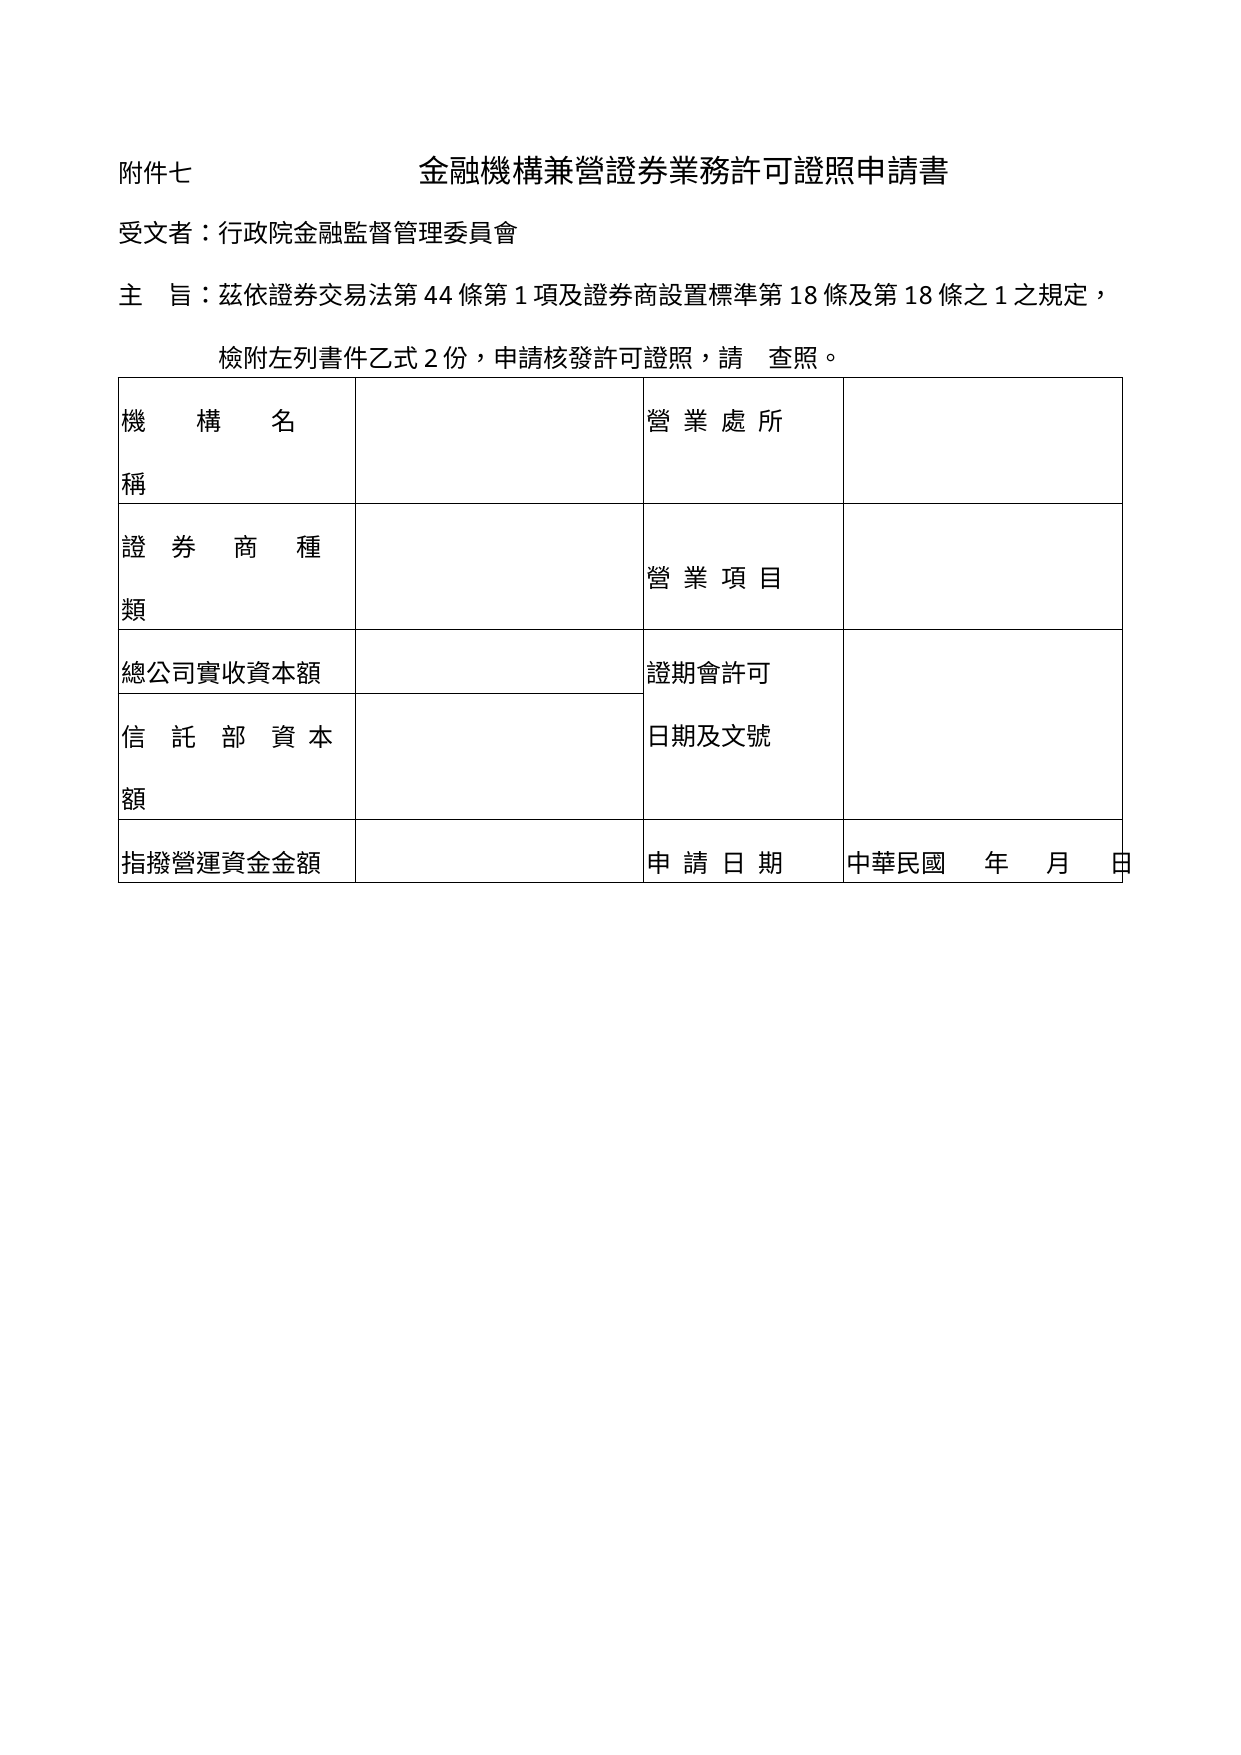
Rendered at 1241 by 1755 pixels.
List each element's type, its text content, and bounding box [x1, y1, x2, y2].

text 檢附左列書件乙式2份，申請核發許可證照，請 查照。 [118, 314, 1240, 377]
text 主 旨：茲依證券交易法第44條第1項及證券商設置標準第18條及第18條之1之規定， [118, 252, 1240, 314]
table_header 營 業 處 所 [644, 378, 843, 503]
table_cell 總公司實收資本額 [119, 630, 355, 693]
table_cell 中華民國 年 月 日 [844, 820, 1122, 882]
table_cell [844, 630, 1122, 819]
text 附件七 金融機構兼營證券業務許可證照申請書 [118, 127, 1122, 189]
table_cell 證期會許可 日期及文號 [644, 630, 843, 819]
table_cell [356, 504, 643, 629]
table_cell 指撥營運資金金額 [119, 820, 355, 882]
table_cell 申 請 日 期 [644, 820, 843, 882]
text 受文者：行政院金融監督管理委員會 [118, 189, 1122, 252]
table_cell [844, 504, 1122, 629]
table_cell 營 業 項 目 [644, 504, 843, 629]
table_header [356, 378, 643, 503]
table_cell [356, 694, 643, 819]
table_cell 證 券 商 種 類 [119, 504, 355, 629]
table_cell 信 託 部 資 本 額 [119, 694, 355, 819]
table_header 機 構 名 稱 [119, 378, 355, 503]
table_cell [356, 630, 643, 693]
table_cell [356, 820, 643, 882]
table_header [844, 378, 1122, 503]
